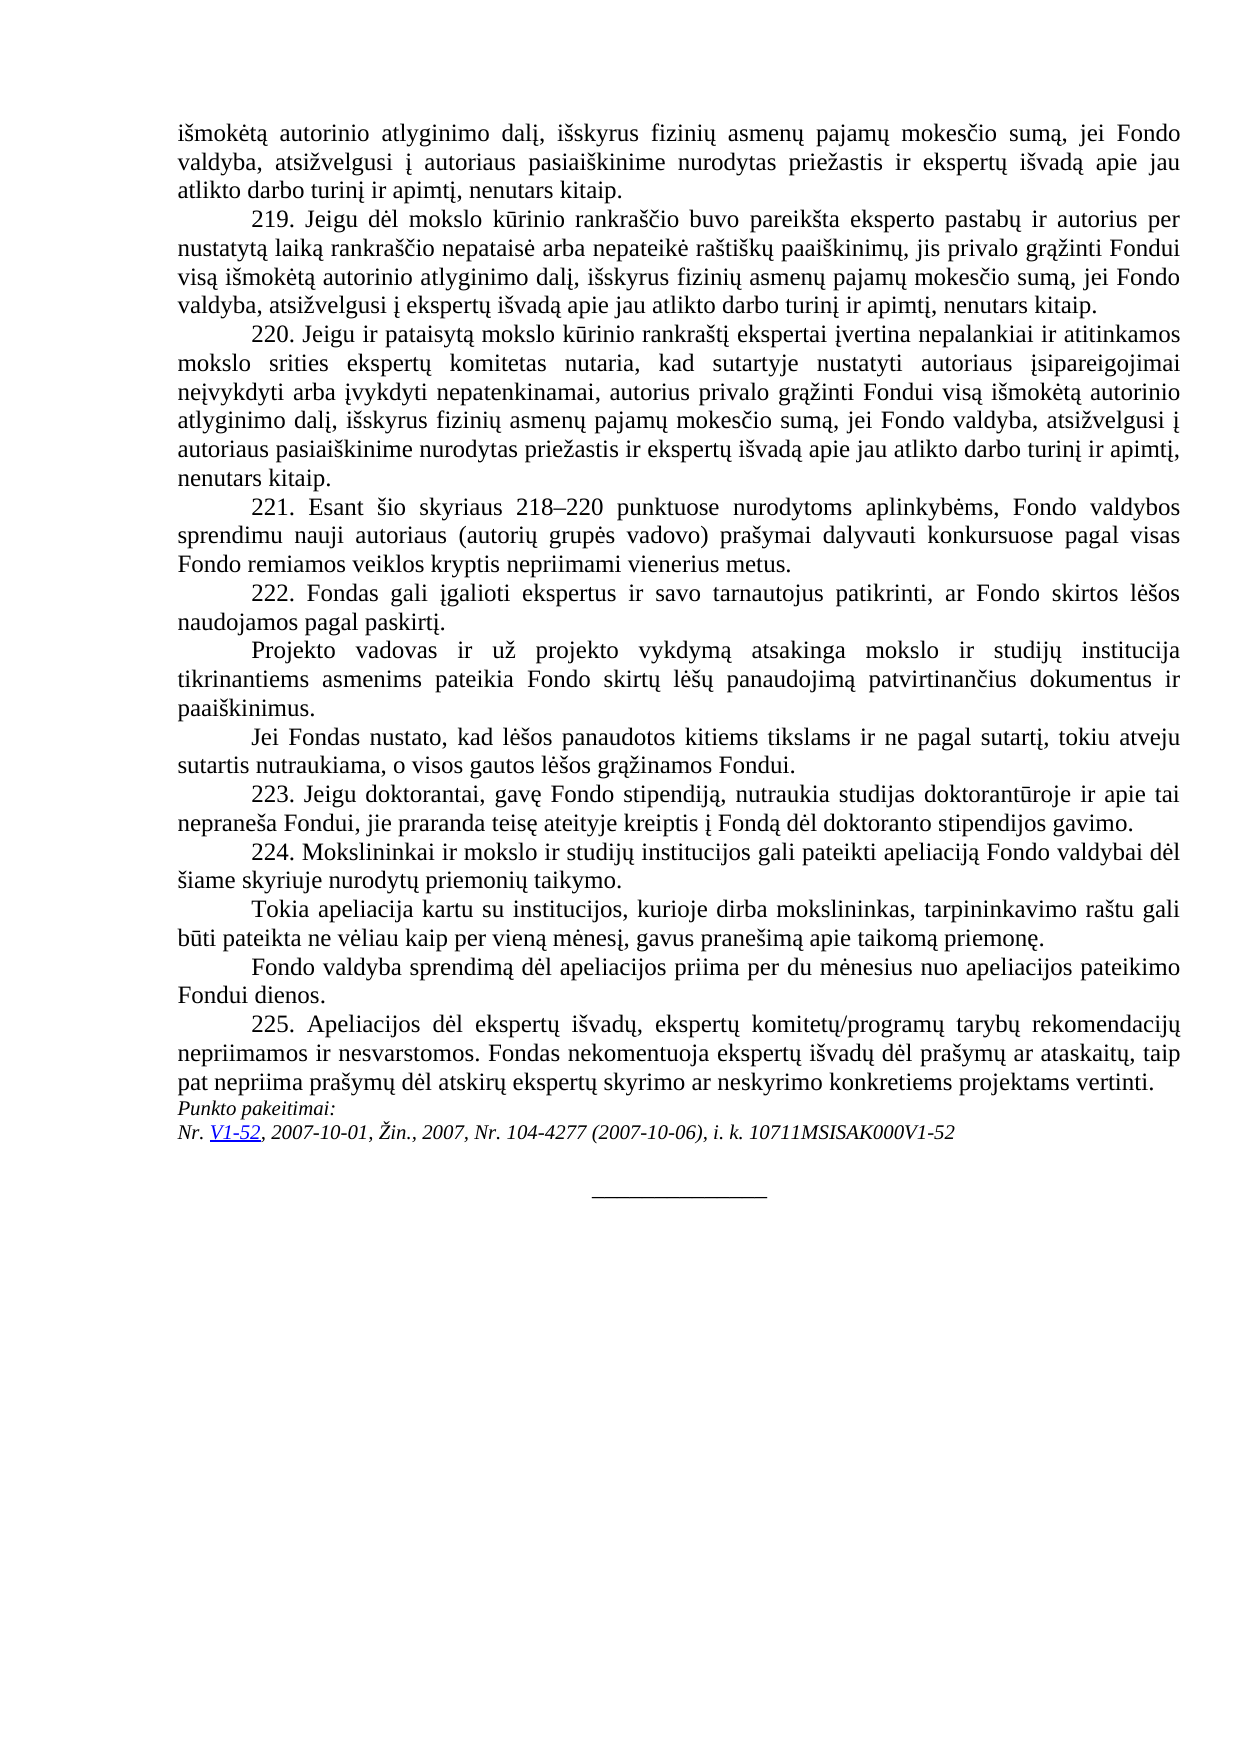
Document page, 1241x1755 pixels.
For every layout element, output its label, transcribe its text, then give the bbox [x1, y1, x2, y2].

text 220. Jeigu ir pataisytą mokslo kūrinio rankraštį ekspertai įvertina nepalankiai ir atitinkamos mokslo srities ekspertų komitetas nutaria, kad sutartyje nustatyti autoriaus įsipareigojimai neįvykdyti arba įvykdyti nepatenkinamai, autorius privalo grąžinti Fondui visą išmokėtą autorinio atlyginimo dalį, išskyrus fizinių asmenų pajamų mokesčio sumą, jei Fondo valdyba, atsižvelgusi į autoriaus pasiaiškinime nurodytas priežastis ir ekspertų išvadą apie jau atlikto darbo turinį ir apimtį, nenutars kitaip. [177, 319, 1181, 492]
text 225. Apeliacijos dėl ekspertų išvadų, ekspertų komitetų/programų tarybų rekomendacijų nepriimamos ir nesvarstomos. Fondas nekomentuoja ekspertų išvadų dėl prašymų ar ataskaitų, taip pat nepriima prašymų dėl atskirų ekspertų skyrimo ar neskyrimo konkretiems projektams vertinti. [177, 1009, 1181, 1096]
text 219. Jeigu dėl mokslo kūrinio rankraščio buvo pareikšta eksperto pastabų ir autorius per nustatytą laiką rankraščio nepataisė arba nepateikė raštiškų paaiškinimų, jis privalo grąžinti Fondui visą išmokėtą autorinio atlyginimo dalį, išskyrus fizinių asmenų pajamų mokesčio sumą, jei Fondo valdyba, atsižvelgusi į ekspertų išvadą apie jau atlikto darbo turinį ir apimtį, nenutars kitaip. [177, 204, 1181, 319]
text ______________ [177, 1172, 1181, 1201]
text Jei Fondas nustato, kad lėšos panaudotos kitiems tikslams ir ne pagal sutartį, tokiu atveju sutartis nutraukiama, o visos gautos lėšos grąžinamos Fondui. [177, 722, 1181, 779]
text Punkto pakeitimai: [177, 1096, 1181, 1120]
text 223. Jeigu doktorantai, gavę Fondo stipendiją, nutraukia studijas doktorantūroje ir apie tai nepraneša Fondui, jie praranda teisę ateityje kreiptis į Fondą dėl doktoranto stipendijos gavimo. [177, 779, 1181, 837]
text 221. Esant šio skyriaus 218–220 punktuose nurodytoms aplinkybėms, Fondo valdybos sprendimu nauji autoriaus (autorių grupės vadovo) prašymai dalyvauti konkursuose pagal visas Fondo remiamos veiklos kryptis nepriimami vienerius metus. [177, 492, 1181, 578]
text 222. Fondas gali įgalioti ekspertus ir savo tarnautojus patikrinti, ar Fondo skirtos lėšos naudojamos pagal paskirtį. [177, 578, 1181, 636]
text Projekto vadovas ir už projekto vykdymą atsakinga mokslo ir studijų institucija tikrinantiems asmenims pateikia Fondo skirtų lėšų panaudojimą patvirtinančius dokumentus ir paaiškinimus. [177, 636, 1181, 722]
text Nr. V1-52, 2007-10-01, Žin., 2007, Nr. 104-4277 (2007-10-06), i. k. 10711MSISAK000V1-52 [177, 1120, 1181, 1144]
text Tokia apeliacija kartu su institucijos, kurioje dirba mokslininkas, tarpininkavimo raštu gali būti pateikta ne vėliau kaip per vieną mėnesį, gavus pranešimą apie taikomą priemonę. [177, 894, 1181, 952]
text 224. Mokslininkai ir mokslo ir studijų institucijos gali pateikti apeliaciją Fondo valdybai dėl šiame skyriuje nurodytų priemonių taikymo. [177, 837, 1181, 894]
text išmokėtą autorinio atlyginimo dalį, išskyrus fizinių asmenų pajamų mokesčio sumą, jei Fondo valdyba, atsižvelgusi į autoriaus pasiaiškinime nurodytas priežastis ir ekspertų išvadą apie jau atlikto darbo turinį ir apimtį, nenutars kitaip. [177, 118, 1181, 204]
text Fondo valdyba sprendimą dėl apeliacijos priima per du mėnesius nuo apeliacijos pateikimo Fondui dienos. [177, 952, 1181, 1009]
